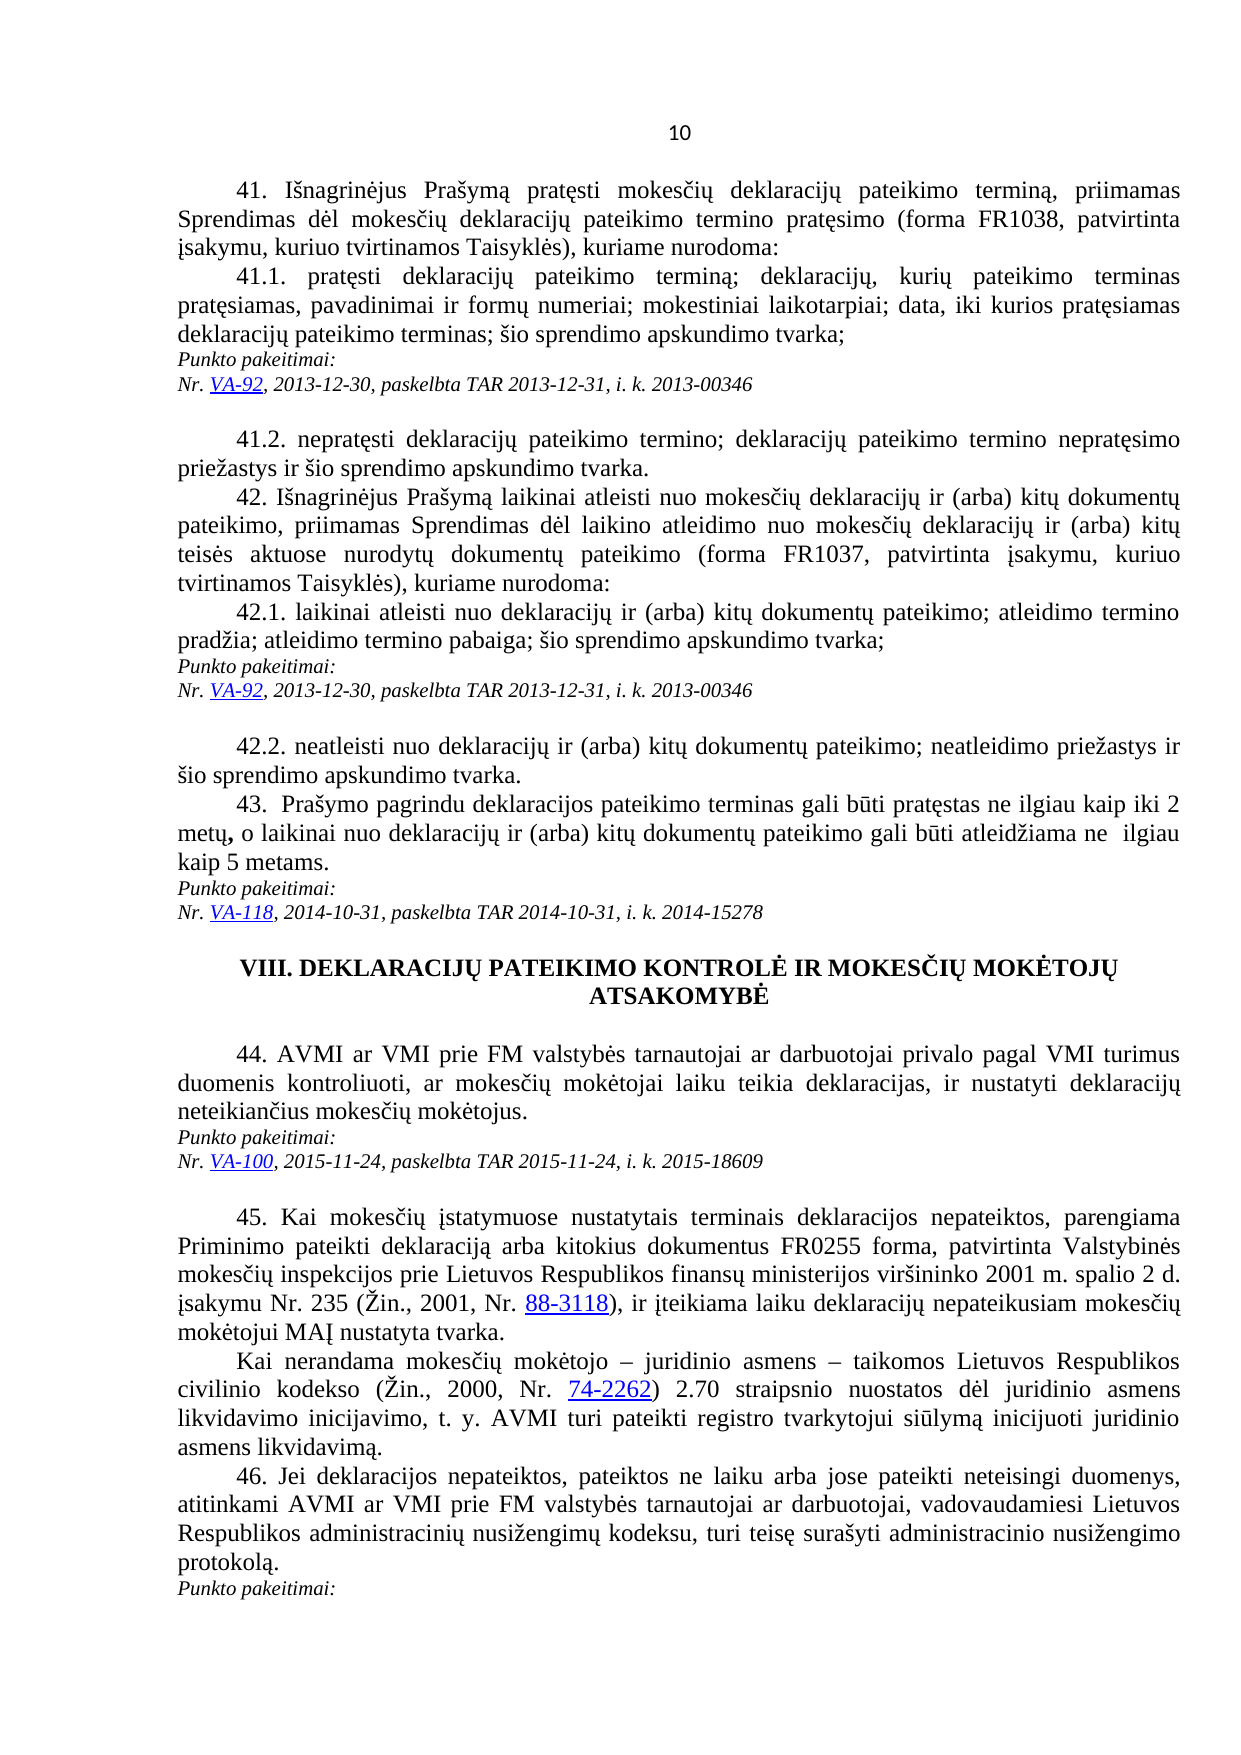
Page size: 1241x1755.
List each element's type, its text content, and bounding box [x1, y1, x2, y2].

text 44. AVMI ar VMI prie FM valstybės tarnautojai ar darbuotojai privalo pagal VMI turimus duomenis kontroliuoti, ar mokesčių mokėtojai laiku teikia deklaracijas, ir nustatyti deklaracijų neteikiančius mokesčių mokėtojus. [177, 1039, 1181, 1125]
text Kai nerandama mokesčių mokėtojo – juridinio asmens – taikomos Lietuvos Respublikos civilinio kodekso (Žin., 2000, Nr. 74-2262) 2.70 straipsnio nuostatos dėl juridinio asmens likvidavimo inicijavimo, t. y. AVMI turi pateikti registro tvarkytojui siūlymą inicijuoti juridinio asmens likvidavimą. [177, 1346, 1181, 1461]
text Punkto pakeitimai: [177, 876, 1181, 900]
text Nr. VA-92, 2013-12-30, paskelbta TAR 2013-12-31, i. k. 2013-00346 [177, 371, 1181, 396]
text Punkto pakeitimai: [177, 654, 1181, 678]
text 43. Prašymo pagrindu deklaracijos pateikimo terminas gali būti pratęstas ne ilgiau kaip iki 2 metų, o laikinai nuo deklaracijų ir (arba) kitų dokumentų pateikimo gali būti atleidžiama ne ilgiau kaip 5 metams. [177, 789, 1181, 876]
text Punkto pakeitimai: [177, 1125, 1181, 1149]
text 41. Išnagrinėjus Prašymą pratęsti mokesčių deklaracijų pateikimo terminą, priimamas Sprendimas dėl mokesčių deklaracijų pateikimo termino pratęsimo (forma FR1038, patvirtinta įsakymu, kuriuo tvirtinamos Taisyklės), kuriame nurodoma: [177, 175, 1181, 261]
text 42.1. laikinai atleisti nuo deklaracijų ir (arba) kitų dokumentų pateikimo; atleidimo termino pradžia; atleidimo termino pabaiga; šio sprendimo apskundimo tvarka; [177, 597, 1181, 654]
text 45. Kai mokesčių įstatymuose nustatytais terminais deklaracijos nepateiktos, parengiama Priminimo pateikti deklaraciją arba kitokius dokumentus FR0255 forma, patvirtinta Valstybinės mokesčių inspekcijos prie Lietuvos Respublikos finansų ministerijos viršininko 2001 m. spalio 2 d. įsakymu Nr. 235 (Žin., 2001, Nr. 88-3118), ir įteikiama laiku deklaracijų nepateikusiam mokesčių mokėtojui MAĮ nustatyta tvarka. [177, 1202, 1181, 1346]
text Nr. VA-92, 2013-12-30, paskelbta TAR 2013-12-31, i. k. 2013-00346 [177, 678, 1181, 702]
text Punkto pakeitimai: [177, 1576, 1181, 1600]
text Nr. VA-100, 2015-11-24, paskelbta TAR 2015-11-24, i. k. 2015-18609 [177, 1149, 1181, 1173]
text 42.2. neatleisti nuo deklaracijų ir (arba) kitų dokumentų pateikimo; neatleidimo priežastys ir šio sprendimo apskundimo tvarka. [177, 731, 1181, 789]
text Nr. VA-118, 2014-10-31, paskelbta TAR 2014-10-31, i. k. 2014-15278 [177, 900, 1181, 924]
text VIII. DEKLARACIJŲ PATEIKIMO KONTROLĖ IR MOKESČIŲ MOKĖTOJŲ ATSAKOMYBĖ [177, 953, 1181, 1010]
text Punkto pakeitimai: [177, 347, 1181, 371]
text 41.1. pratęsti deklaracijų pateikimo terminą; deklaracijų, kurių pateikimo terminas pratęsiamas, pavadinimai ir formų numeriai; mokestiniai laikotarpiai; data, iki kurios pratęsiamas deklaracijų pateikimo terminas; šio sprendimo apskundimo tvarka; [177, 261, 1181, 347]
text 46. Jei deklaracijos nepateiktos, pateiktos ne laiku arba jose pateikti neteisingi duomenys, atitinkami AVMI ar VMI prie FM valstybės tarnautojai ar darbuotojai, vadovaudamiesi Lietuvos Respublikos administracinių nusižengimų kodeksu, turi teisę surašyti administracinio nusižengimo protokolą. [177, 1461, 1181, 1576]
text 42. Išnagrinėjus Prašymą laikinai atleisti nuo mokesčių deklaracijų ir (arba) kitų dokumentų pateikimo, priimamas Sprendimas dėl laikino atleidimo nuo mokesčių deklaracijų ir (arba) kitų teisės aktuose nurodytų dokumentų pateikimo (forma FR1037, patvirtinta įsakymu, kuriuo tvirtinamos Taisyklės), kuriame nurodoma: [177, 482, 1181, 597]
text 41.2. nepratęsti deklaracijų pateikimo termino; deklaracijų pateikimo termino nepratęsimo priežastys ir šio sprendimo apskundimo tvarka. [177, 424, 1181, 482]
